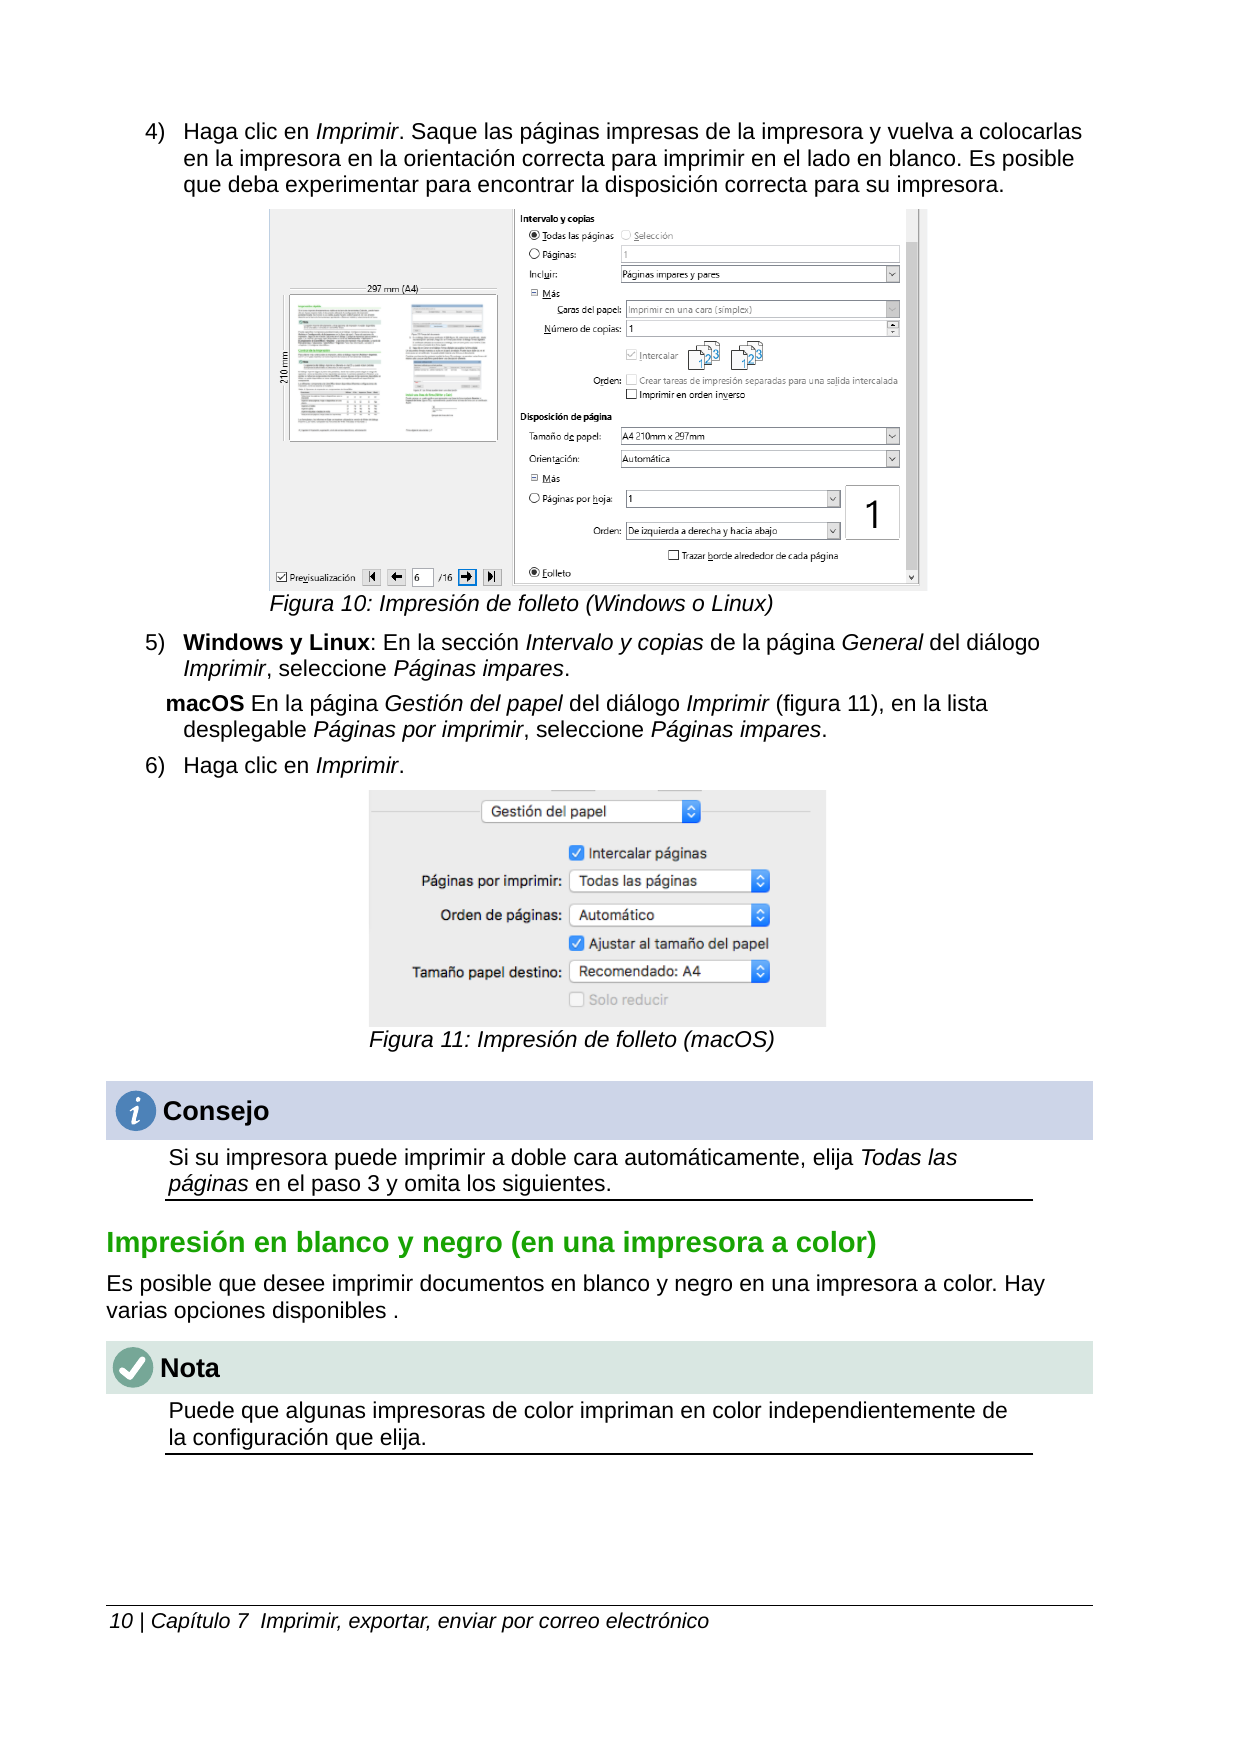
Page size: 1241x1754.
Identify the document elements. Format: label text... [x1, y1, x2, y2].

list Windows y Linux: En la sección Intervalo y copias de la página General del diálogo Imprimir, seleccione Páginas impares. [165, 628, 1093, 681]
text Figura 10: Impresión de folleto (Windows o Linux) [269, 209, 930, 616]
text Es posible que desee imprimir documentos en blanco y negro en una impresora a color. Hay varias opciones disponibles . [106, 1270, 1093, 1323]
list Haga clic en Imprimir. [165, 752, 1093, 778]
text Si su impresora puede imprimir a doble cara automáticamente, elija Todas las páginas en el paso 3 y omita los siguientes. [165, 1140, 1033, 1199]
picture [368, 790, 827, 1027]
picture [269, 209, 928, 591]
subtitle Impresión en blanco y negro (en una impresora a color) [106, 1225, 1093, 1258]
subtitle Consejo [106, 1081, 1093, 1140]
list Haga clic en Imprimir. Saque las páginas impresas de la impresora y vuelva a colocarlas en la impresora en la orientación correcta para imprimir en el lado en blanco. Es posible que deba experimentar para encontrar la disposición correcta para su impresora. [165, 118, 1093, 197]
text Puede que algunas impresoras de color impriman en color independientemente de la configuración que elija. [165, 1394, 1033, 1453]
subtitle Nota [106, 1341, 1093, 1394]
text Figura 11: Impresión de folleto (macOS) [369, 790, 830, 1052]
text macOS En la página Gestión del papel del diálogo Imprimir (figura 11), en la lista desplegable Páginas por imprimir, seleccione Páginas impares. [165, 690, 1093, 743]
